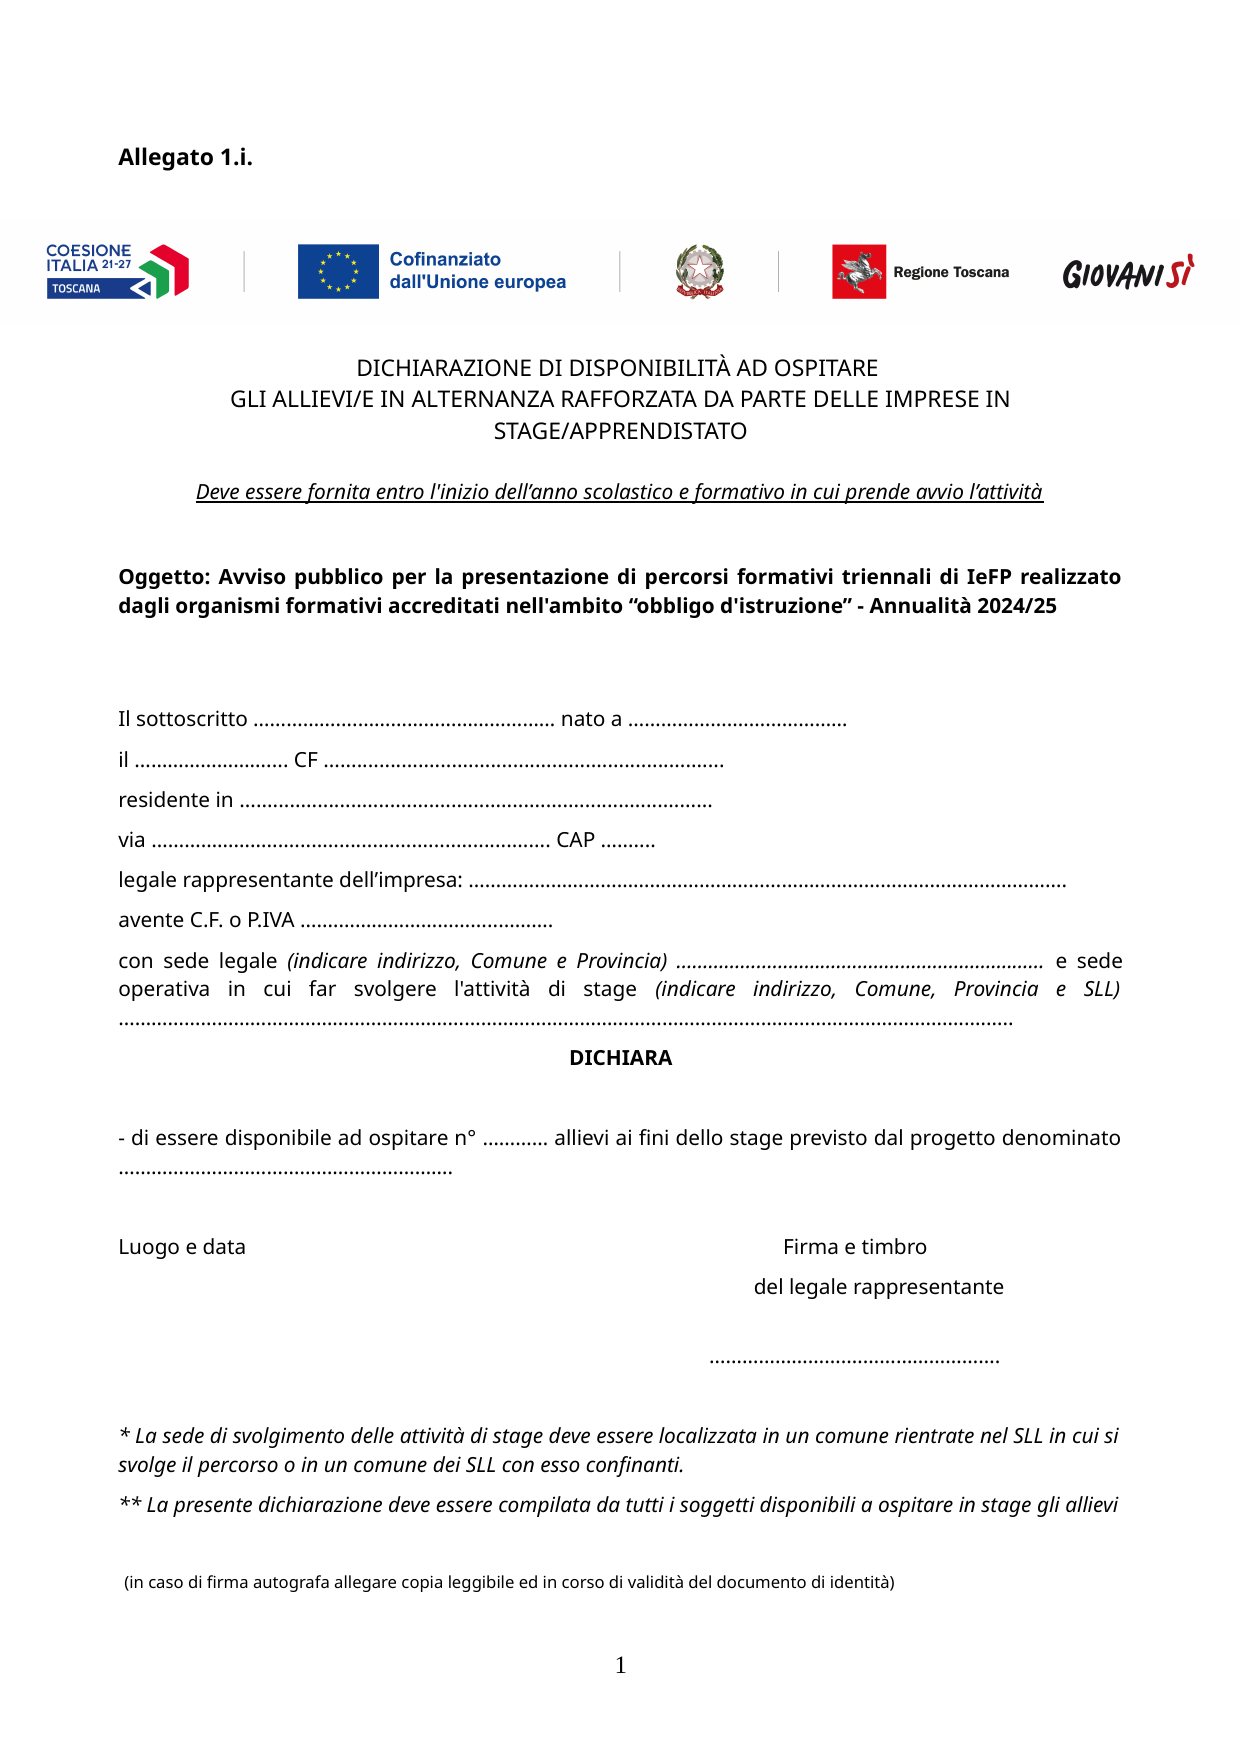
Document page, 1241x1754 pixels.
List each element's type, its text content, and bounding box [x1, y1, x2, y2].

text residente in ..................................................................................... [118, 785, 1123, 813]
text - di essere disponibile ad ospitare n° ………… allievi ai fini dello stage previsto dal progetto denominato ……………………………………………………. [118, 1123, 1123, 1180]
text Oggetto: Avviso pubblico per la presentazione di percorsi formativi triennali di IeFP realizzato dagli organismi formativi accreditati nell'ambito “obbligo d'istruzione” - Annualità 2024/25 [118, 562, 1123, 619]
text …………………….………………………. [118, 1313, 1123, 1369]
picture [0, 219, 1241, 324]
text DICHIARA [118, 1043, 1123, 1071]
text (in caso di firma autografa allegare copia leggibile ed in corso di validità del documento di identità) [124, 1571, 1123, 1593]
text Il sottoscritto ……………….……………………………… nato a ……………….………………… [118, 704, 1123, 733]
text DICHIARAZIONE DI DISPONIBILITÀ AD OSPITARE [118, 352, 1123, 383]
text * La sede di svolgimento delle attività di stage deve essere localizzata in un comune rientrate nel SLL in cui si svolge il percorso o in un comune dei SLL con esso confinanti. [118, 1421, 1123, 1478]
text legale rappresentante dell’impresa: ………………………………………………………………………………………………. [118, 865, 1123, 894]
text GLI ALLIEVI/E IN ALTERNANZA RAFFORZATA DA PARTE DELLE IMPRESE IN STAGE/APPRENDISTATO [118, 383, 1123, 446]
text con sede legale (indicare indirizzo, Comune e Provincia) …………………………………………………………… e sede operativa in cui far svolgere l'attività di stage (indicare indirizzo, Comune, Provincia e SLL) ………………………………………………………………………………………………………………………………………..…….. [118, 946, 1123, 1031]
text via …………………................................................... CAP …….... [118, 825, 1123, 854]
text il …………………….... CF ........................................................................ [118, 745, 1123, 773]
text Luogo e data Firma e timbro [118, 1232, 1123, 1261]
subtitle Allegato 1.i. [118, 141, 1123, 172]
text del legale rappresentante [694, 1272, 1064, 1301]
text ** La presente dichiarazione deve essere compilata da tutti i soggetti disponibili a ospitare in stage gli allievi [118, 1490, 1123, 1518]
text avente C.F. o P.IVA ….………………………........……. [118, 906, 1123, 934]
text Deve essere fornita entro l'inizio dell’anno scolastico e formativo in cui prende avvio l’attività [118, 477, 1123, 506]
